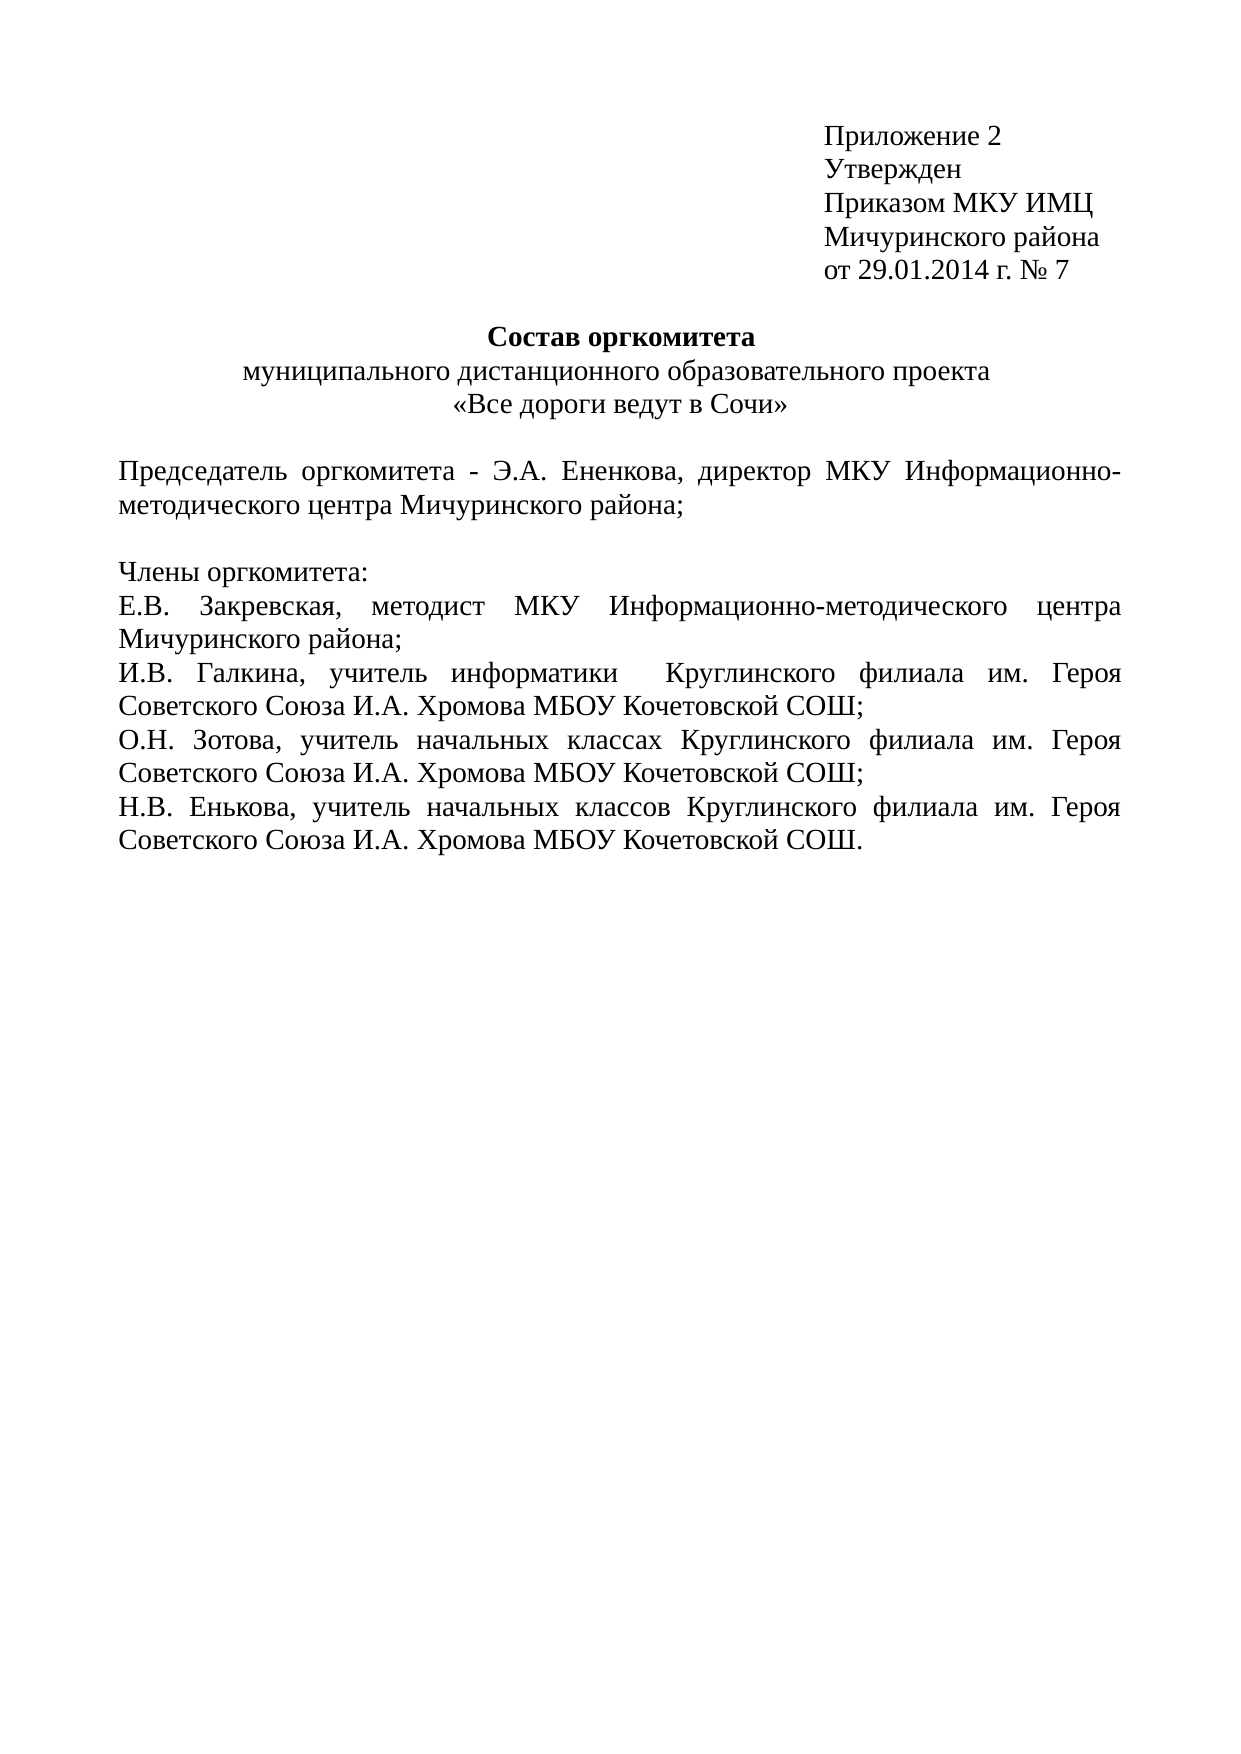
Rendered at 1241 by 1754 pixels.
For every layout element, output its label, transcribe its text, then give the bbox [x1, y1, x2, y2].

list от 29.01.2014 г. № 7 [823, 252, 1122, 286]
text Е.В. Закревская, методист МКУ Информационно-методического центра Мичуринского района; [118, 588, 1122, 655]
text Председатель оргкомитета - Э.А. Ененкова, директор МКУ Информационно-методического центра Мичуринского района; [118, 453, 1122, 521]
list Утвержден [823, 152, 1122, 185]
text Состав оргкомитета [120, 319, 1122, 353]
text И.В. Галкина, учитель информатики Круглинского филиала им. Героя Советского Союза И.А. Хромова МБОУ Кочетовской СОШ; [118, 655, 1122, 722]
text «Все дороги ведут в Сочи» [118, 386, 1122, 420]
text муниципального дистанционного образовательного проекта [118, 353, 1122, 386]
text Члены оргкомитета: [118, 554, 1122, 588]
list Приказом МКУ ИМЦ Мичуринского района [823, 185, 1122, 252]
text О.Н. Зотова, учитель начальных классах Круглинского филиала им. Героя Советского Союза И.А. Хромова МБОУ Кочетовской СОШ; [118, 722, 1122, 789]
list Приложение 2 [823, 118, 1122, 152]
text Н.В. Енькова, учитель начальных классов Круглинского филиала им. Героя Советского Союза И.А. Хромова МБОУ Кочетовской СОШ. [118, 789, 1122, 856]
